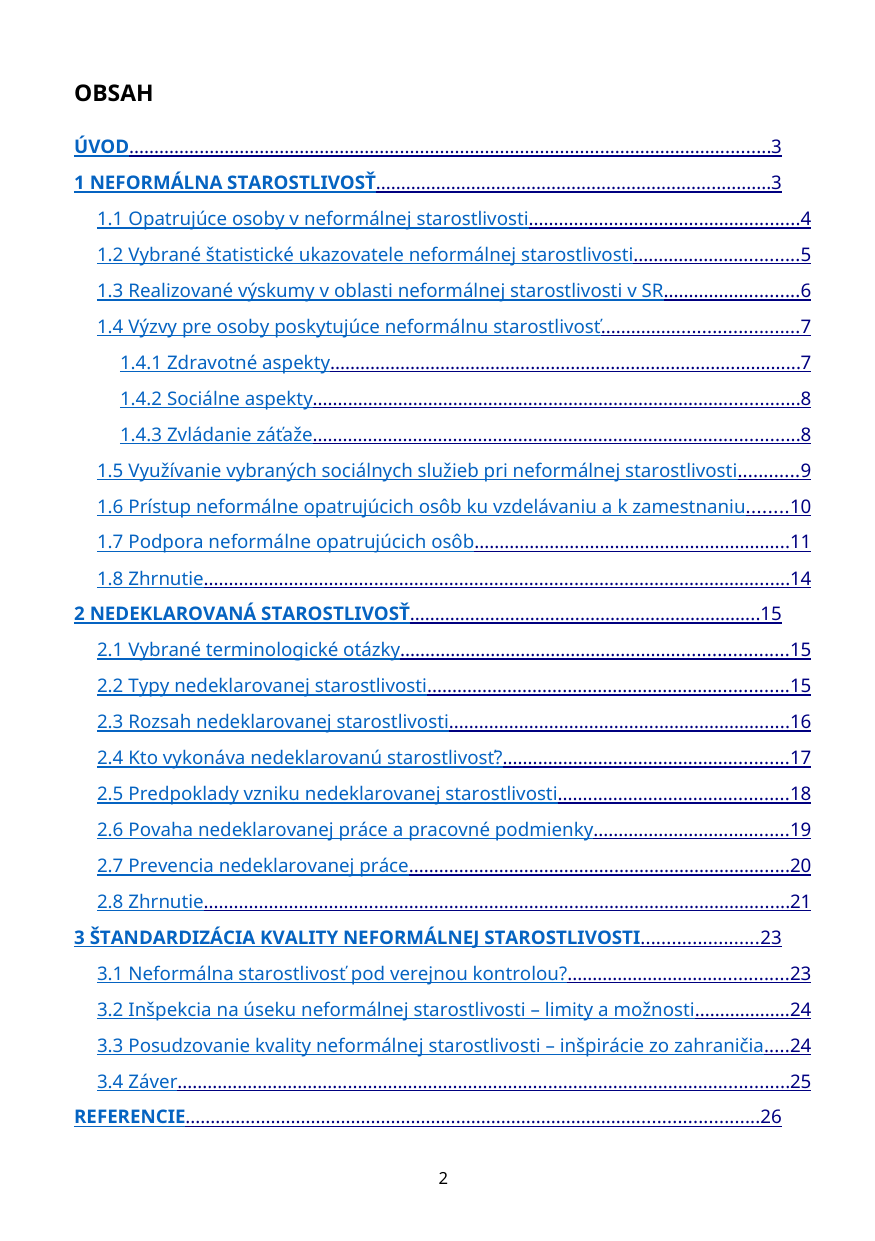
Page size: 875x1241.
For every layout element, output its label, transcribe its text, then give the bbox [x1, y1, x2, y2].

text 1.4.1 Zdravotné aspekty 7 [120, 349, 812, 375]
text 1 Neformálna starostlivosť 3 [74, 169, 812, 195]
text 1.5 Využívanie vybraných sociálnych služieb pri neformálnej starostlivosti 9 [97, 457, 812, 482]
text Úvod 3 [74, 133, 812, 159]
text 2.6 Povaha nedeklarovanej práce a pracovné podmienky 19 [97, 816, 812, 842]
text 1.1 Opatrujúce osoby v neformálnej starostlivosti 4 [97, 205, 812, 231]
text 2.2 Typy nedeklarovanej starostlivosti 15 [97, 673, 812, 698]
text Obsah [74, 77, 812, 108]
text 2.4 Kto vykonáva nedeklarovanú starostlivosť? 17 [97, 744, 812, 770]
text 2.7 Prevencia nedeklarovanej práce 20 [97, 852, 812, 878]
text 1.6 Prístup neformálne opatrujúcich osôb ku vzdelávaniu a k zamestnaniu 10 [97, 493, 812, 518]
text Referencie 26 [74, 1104, 812, 1129]
text 2 Nedeklarovaná starostlivosť 15 [74, 601, 812, 626]
text 2.1 Vybrané terminologické otázky 15 [97, 637, 812, 662]
text 3 Štandardizácia kvality neformálnej starostlivosti 23 [74, 924, 812, 950]
text 3.2 Inšpekcia na úseku neformálnej starostlivosti – limity a možnosti 24 [97, 996, 812, 1022]
text 1.4.2 Sociálne aspekty 8 [120, 385, 812, 411]
text 2.8 Zhrnutie 21 [97, 888, 812, 914]
text 1.2 Vybrané štatistické ukazovatele neformálnej starostlivosti 5 [97, 241, 812, 267]
text 3.4 Záver 25 [97, 1068, 812, 1093]
text 2.3 Rozsah nedeklarovanej starostlivosti 16 [97, 708, 812, 734]
text 3.1 Neformálna starostlivosť pod verejnou kontrolou? 23 [97, 960, 812, 986]
text 1.4.3 Zvládanie záťaže 8 [120, 421, 812, 447]
text 1.4 Výzvy pre osoby poskytujúce neformálnu starostlivosť 7 [97, 313, 812, 339]
text 1.3 Realizované výskumy v oblasti neformálnej starostlivosti v SR 6 [97, 277, 812, 303]
text 3.3 Posudzovanie kvality neformálnej starostlivosti – inšpirácie zo zahraničia 24 [97, 1032, 812, 1057]
text 1.8 Zhrnutie 14 [97, 565, 812, 590]
text 2.5 Predpoklady vzniku nedeklarovanej starostlivosti 18 [97, 780, 812, 806]
text 1.7 Podpora neformálne opatrujúcich osôb 11 [97, 529, 812, 554]
